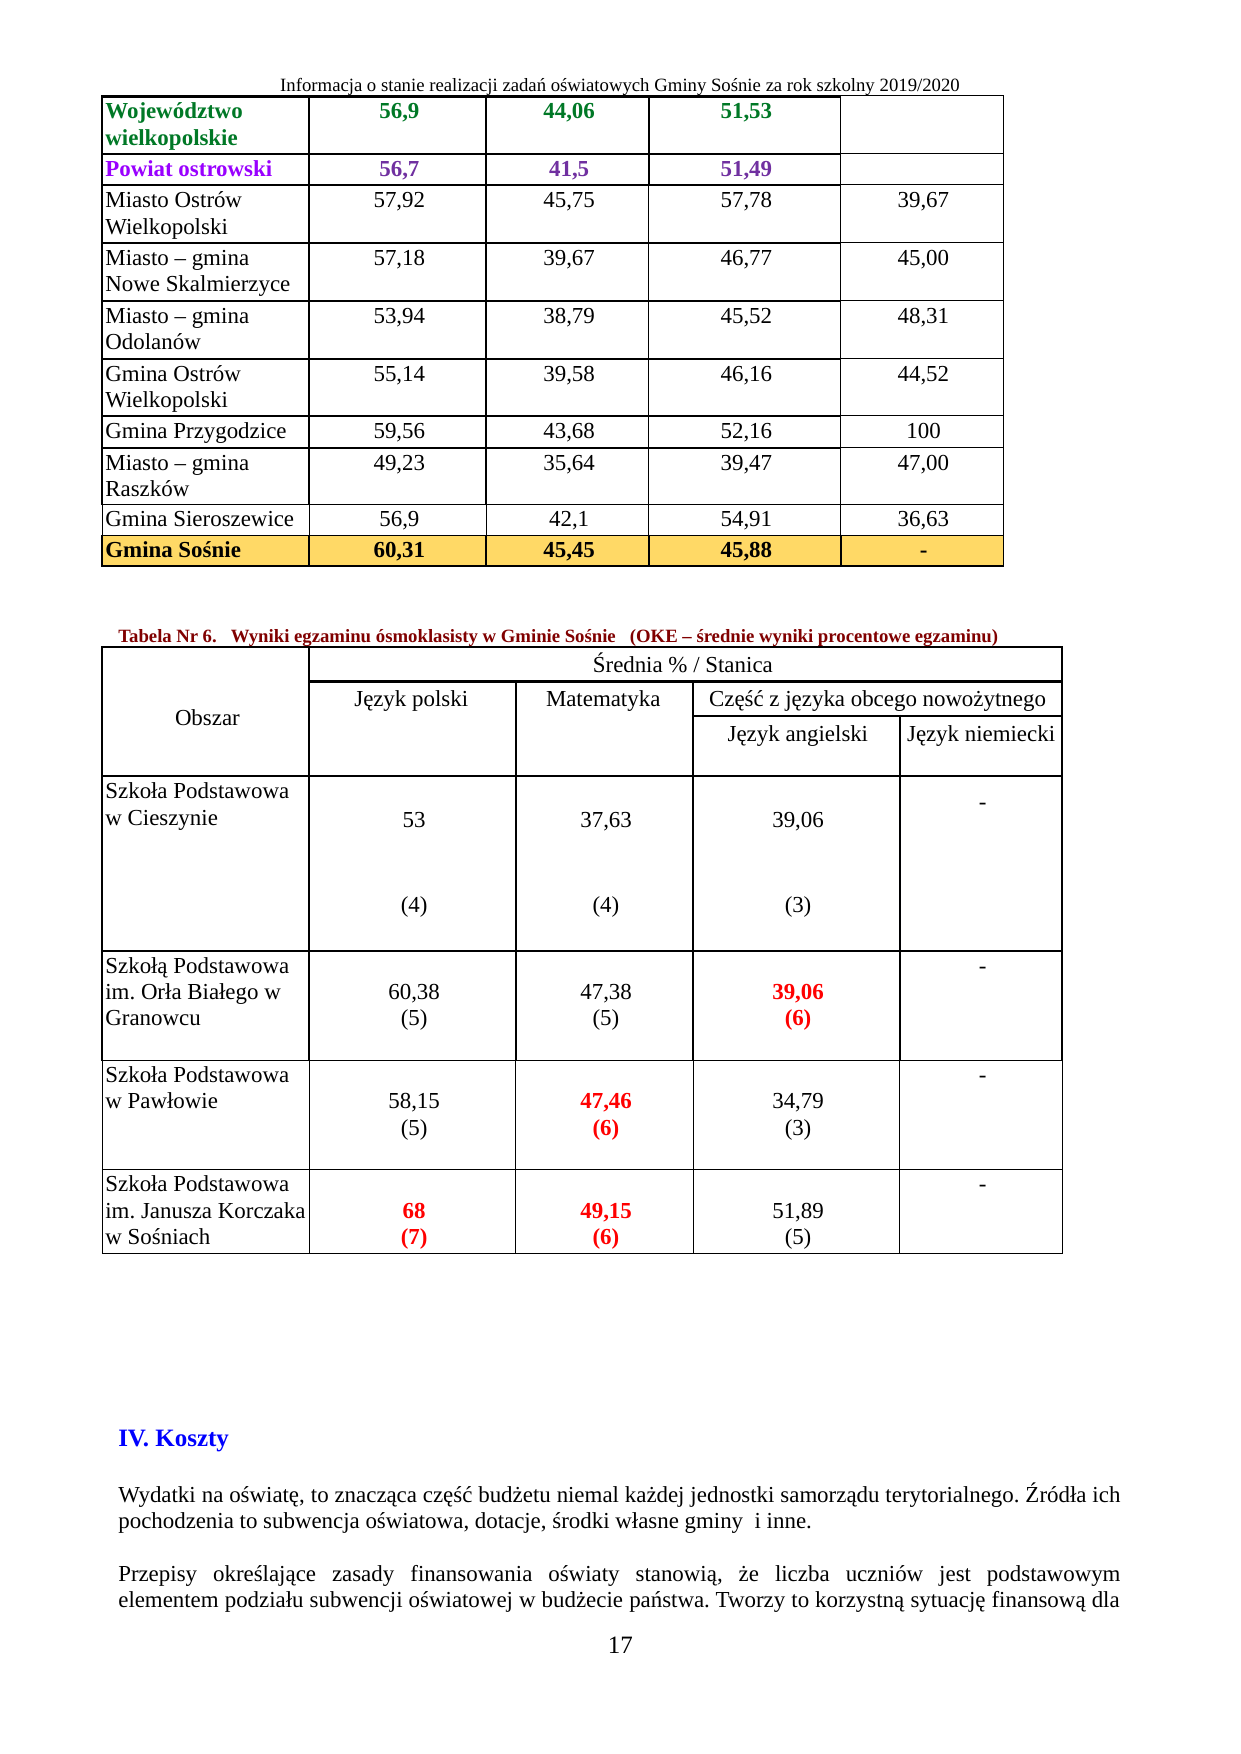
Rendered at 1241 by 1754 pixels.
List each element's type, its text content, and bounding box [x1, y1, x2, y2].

table_cell 44,52 [841, 359, 1003, 415]
table_cell 43,68 [487, 417, 648, 447]
table_cell 49,23 [310, 449, 485, 504]
table_cell 37,63 (4) [517, 777, 692, 949]
table_header Średnia % / Stanica [310, 648, 1061, 680]
table_cell 57,78 [649, 186, 840, 242]
table_cell Gmina Przygodzice [103, 417, 308, 447]
table_cell 38,79 [487, 302, 648, 357]
table_cell 39,67 [841, 185, 1003, 242]
table_cell 34,79 (3) [694, 1061, 899, 1169]
table_cell 56,7 [310, 155, 485, 184]
table_cell Język angielski [694, 717, 899, 775]
text Przepisy określające zasady finansowania oświaty stanowią, że liczba uczniów jest podstawowym elementem podziału subwencji oświatowej w budżecie państwa. Tworzy to korzystną sytuację finansową dla [118, 1560, 1122, 1613]
table_header Obszar [103, 648, 308, 775]
table_cell Część z języka obcego nowożytnego [694, 683, 1061, 714]
table_cell 47,00 [841, 448, 1003, 504]
table_cell 56,9 [310, 98, 485, 153]
table_cell Szkoła Podstawowa w Cieszynie [103, 777, 308, 949]
table_cell - [842, 536, 1003, 565]
table_cell 45,45 [487, 536, 648, 565]
text Tabela Nr 6. Wyniki egzaminu ósmoklasisty w Gminie Sośnie (OKE – średnie wyniki procentowe egzaminu) [118, 624, 1122, 646]
table_cell 57,18 [310, 244, 485, 300]
table_cell Gmina Sośnie [103, 536, 308, 565]
table_cell 53 (4) [310, 777, 515, 949]
table_cell [1004, 95, 1121, 153]
table_cell Miasto – gmina Raszków [103, 449, 308, 504]
table_cell [841, 154, 1003, 184]
table_cell 54,91 [649, 505, 840, 534]
table_cell 45,00 [841, 243, 1003, 300]
table_cell [1004, 504, 1121, 534]
table_cell 59,56 [310, 417, 485, 447]
table_cell 46,16 [649, 360, 840, 415]
table_cell Miasto – gmina Nowe Skalmierzyce [103, 244, 308, 300]
table_cell 51,49 [650, 155, 840, 184]
table_cell 56,9 [310, 505, 486, 534]
table_cell 55,14 [310, 360, 485, 415]
table_cell Gmina Sieroszewice [103, 505, 309, 534]
table_cell 42,1 [487, 505, 648, 534]
table_cell 47,38 (5) [517, 952, 692, 1060]
table_cell Szkoła Podstawowa im. Janusza Korczaka w Sośniach [103, 1170, 309, 1252]
table_cell [1004, 535, 1121, 565]
table_cell 39,06 (6) [694, 952, 899, 1060]
table_cell - [901, 952, 1061, 1060]
table_cell Szkoła Podstawowa w Pawłowie [103, 1061, 309, 1169]
table_cell 51,53 [650, 98, 840, 153]
table_cell 39,58 [487, 360, 648, 415]
table_cell 45,88 [650, 536, 840, 565]
text IV. Koszty [118, 1423, 1122, 1452]
table_cell 47,46 (6) [516, 1061, 693, 1169]
table_cell Język polski [310, 683, 515, 775]
table_cell - [900, 1061, 1062, 1169]
table_cell [841, 96, 1003, 153]
table_cell Gmina Ostrów Wielkopolski [103, 360, 308, 415]
table_cell 52,16 [649, 417, 840, 447]
table_cell 49,15 (6) [516, 1170, 693, 1252]
table_cell 51,89 (5) [694, 1170, 899, 1252]
table_cell Województwo wielkopolskie [103, 98, 308, 153]
table_cell 68 (7) [310, 1170, 515, 1252]
table_cell Miasto Ostrów Wielkopolski [103, 186, 308, 242]
table_cell - [901, 777, 1061, 949]
table_cell 45,52 [649, 302, 840, 357]
table_cell 48,31 [841, 301, 1003, 357]
table_cell 39,06 (3) [694, 777, 899, 949]
text Wydatki na oświatę, to znacząca część budżetu niemal każdej jednostki samorządu terytorialnego. Źródła ich pochodzenia to subwencja oświatowa, dotacje, środki własne gminy i inne. [118, 1481, 1122, 1534]
table_cell Szkołą Podstawowa im. Orła Białego w Granowcu [103, 952, 308, 1060]
table_cell 35,64 [487, 449, 648, 504]
table_cell [1004, 358, 1121, 415]
table_cell 36,63 [841, 505, 1003, 534]
table_cell Matematyka [517, 683, 692, 775]
table_cell 39,47 [649, 449, 840, 504]
table_cell [1004, 242, 1121, 300]
table_cell 60,38 (5) [310, 952, 515, 1060]
table_cell [1004, 184, 1121, 242]
table_cell 45,75 [487, 186, 648, 242]
table_cell 60,31 [310, 536, 485, 565]
table_cell 58,15 (5) [310, 1061, 515, 1169]
table_cell 39,67 [487, 244, 648, 300]
table_cell [1004, 447, 1121, 504]
table_cell 100 [841, 416, 1003, 447]
table_cell - [900, 1170, 1062, 1252]
table_cell 41,5 [487, 155, 648, 184]
table_cell [1004, 415, 1121, 447]
table_cell [1004, 153, 1121, 184]
table_cell 53,94 [310, 302, 485, 357]
table_cell 46,77 [649, 244, 840, 300]
table_cell 44,06 [487, 98, 648, 153]
table_cell [1004, 300, 1121, 357]
table_cell 57,92 [310, 186, 485, 242]
table_cell Miasto – gmina Odolanów [103, 302, 308, 357]
table_cell Powiat ostrowski [103, 155, 308, 184]
table_cell Język niemiecki [901, 717, 1061, 775]
